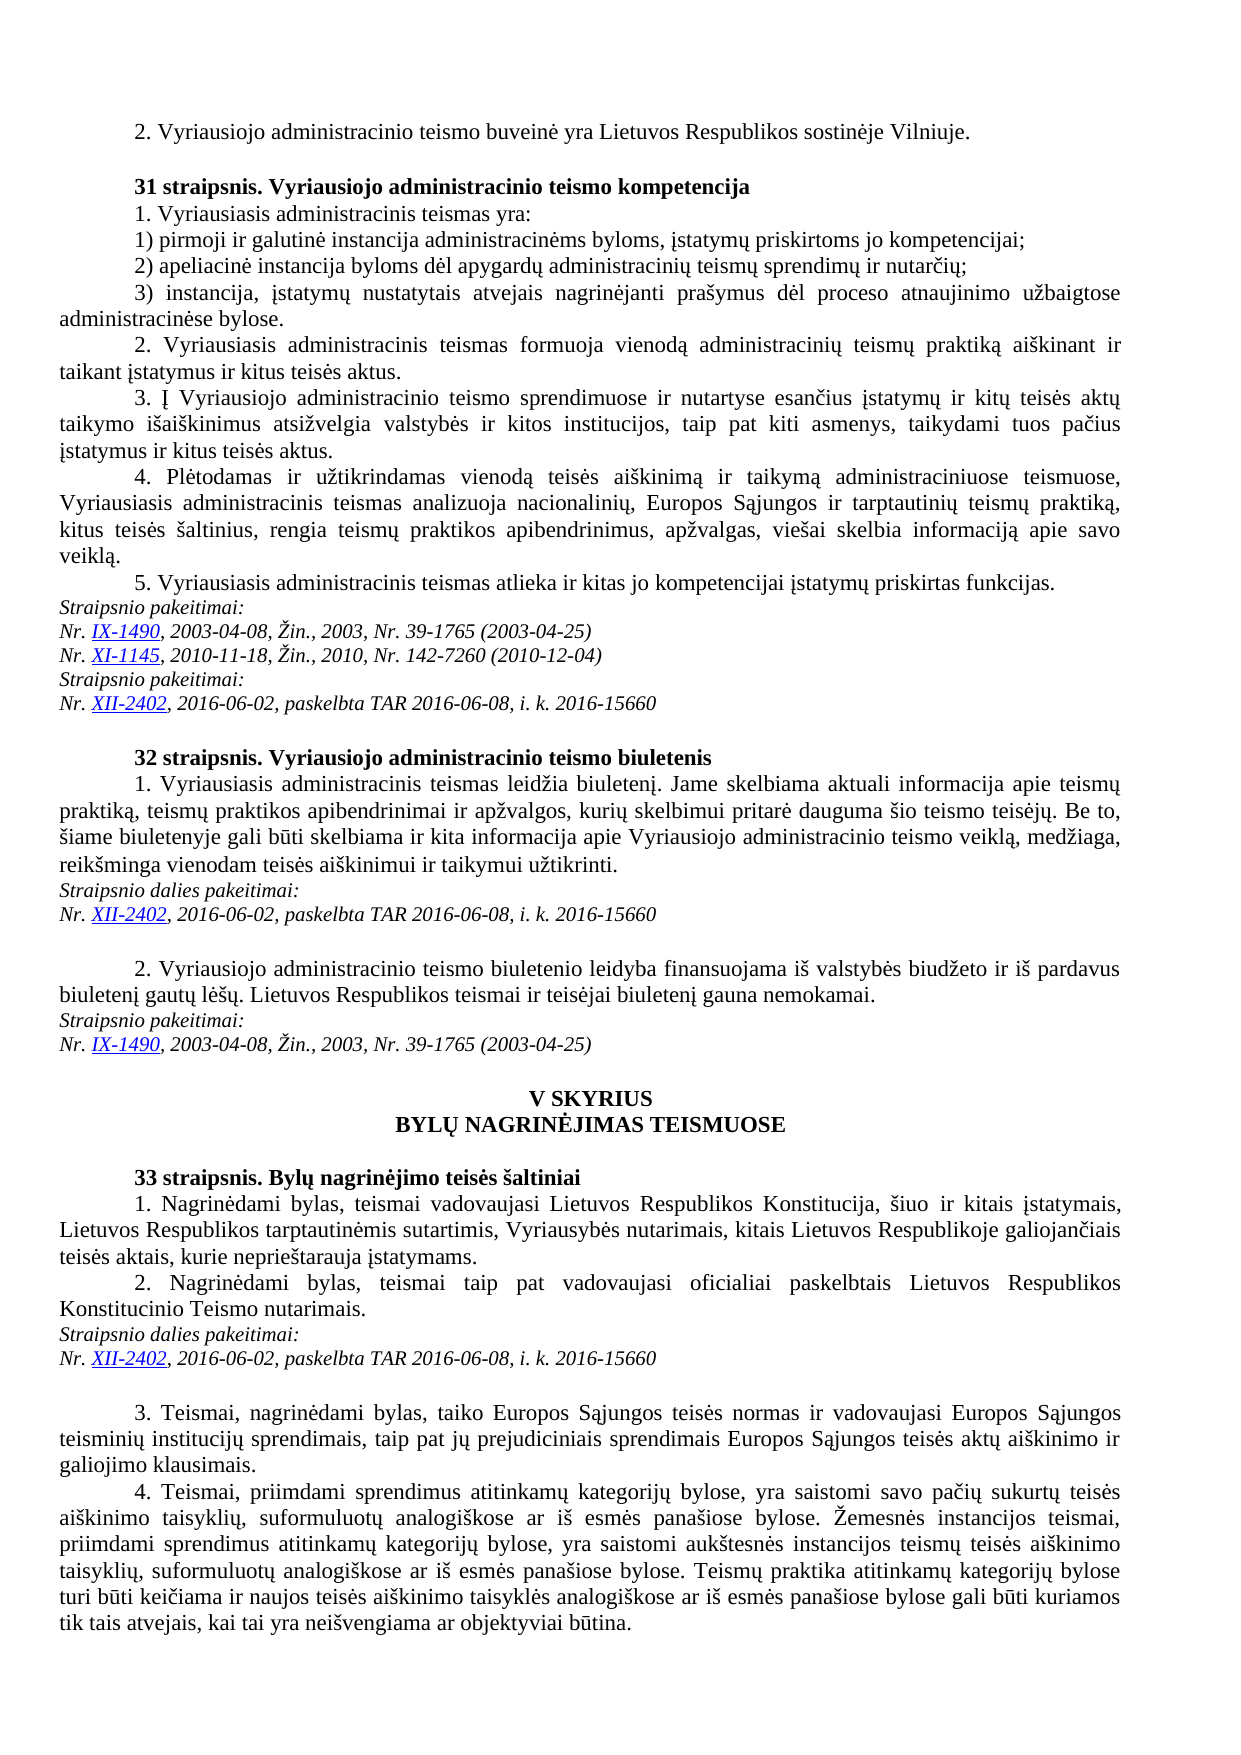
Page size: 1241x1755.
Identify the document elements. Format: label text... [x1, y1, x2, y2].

text 2. Vyriausiasis administracinis teismas formuoja vienodą administracinių teismų praktiką aiškinant ir taikant įstatymus ir kitus teisės aktus. [59, 331, 1122, 384]
text 2. Vyriausiojo administracinio teismo buveinė yra Lietuvos Respublikos sostinėje Vilniuje. [59, 118, 1122, 144]
text 31 straipsnis. Vyriausiojo administracinio teismo kompetencija [59, 173, 1122, 199]
text 4. Plėtodamas ir užtikrindamas vienodą teisės aiškinimą ir taikymą administraciniuose teismuose, Vyriausiasis administracinis teismas analizuoja nacionalinių, Europos Sąjungos ir tarptautinių teismų praktiką, kitus teisės šaltinius, rengia teismų praktikos apibendrinimus, apžvalgas, viešai skelbia informaciją apie savo veiklą. [59, 463, 1122, 568]
text 3. Teismai, nagrinėdami bylas, taiko Europos Sąjungos teisės normas ir vadovaujasi Europos Sąjungos teisminių institucijų sprendimais, taip pat jų prejudiciniais sprendimais Europos Sąjungos teisės aktų aiškinimo ir galiojimo klausimais. [59, 1399, 1122, 1478]
text Straipsnio pakeitimai: [59, 1008, 1122, 1032]
text Straipsnio dalies pakeitimai: [59, 878, 1122, 902]
text Nr. XII-2402, 2016-06-02, paskelbta TAR 2016-06-08, i. k. 2016-15660 [59, 902, 1122, 926]
text BYLŲ NAGRINĖJIMAS TEISMUOSE [59, 1111, 1122, 1137]
text Nr. XII-2402, 2016-06-02, paskelbta TAR 2016-06-08, i. k. 2016-15660 [59, 1346, 1122, 1370]
text Nr. IX-1490, 2003-04-08, Žin., 2003, Nr. 39-1765 (2003-04-25) [59, 1032, 1122, 1056]
text Nr. XI-1145, 2010-11-18, Žin., 2010, Nr. 142-7260 (2010-12-04) [59, 643, 1122, 667]
text 3) instancija, įstatymų nustatytais atvejais nagrinėjanti prašymus dėl proceso atnaujinimo užbaigtose administracinėse bylose. [59, 279, 1122, 331]
text 1. Vyriausiasis administracinis teismas yra: [59, 199, 1122, 226]
text 1) pirmoji ir galutinė instancija administracinėms byloms, įstatymų priskirtoms jo kompetencijai; [59, 226, 1122, 252]
text 2. Nagrinėdami bylas, teismai taip pat vadovaujasi oficialiai paskelbtais Lietuvos Respublikos Konstitucinio Teismo nutarimais. [59, 1269, 1122, 1322]
text Nr. XII-2402, 2016-06-02, paskelbta TAR 2016-06-08, i. k. 2016-15660 [59, 691, 1122, 715]
text 33 straipsnis. Bylų nagrinėjimo teisės šaltiniai [59, 1164, 1122, 1190]
text Nr. IX-1490, 2003-04-08, Žin., 2003, Nr. 39-1765 (2003-04-25) [59, 619, 1122, 643]
text Straipsnio pakeitimai: [59, 667, 1122, 691]
text 32 straipsnis. Vyriausiojo administracinio teismo biuletenis [59, 744, 1122, 770]
text 2) apeliacinė instancija byloms dėl apygardų administracinių teismų sprendimų ir nutarčių; [59, 252, 1122, 279]
text 4. Teismai, priimdami sprendimus atitinkamų kategorijų bylose, yra saistomi savo pačių sukurtų teisės aiškinimo taisyklių, suformuluotų analogiškose ar iš esmės panašiose bylose. Žemesnės instancijos teismai, priimdami sprendimus atitinkamų kategorijų bylose, yra saistomi aukštesnės instancijos teismų teisės aiškinimo taisyklių, suformuluotų analogiškose ar iš esmės panašiose bylose. Teismų praktika atitinkamų kategorijų bylose turi būti keičiama ir naujos teisės aiškinimo taisyklės analogiškose ar iš esmės panašiose bylose gali būti kuriamos tik tais atvejais, kai tai yra neišvengiama ar objektyviai būtina. [59, 1478, 1122, 1636]
text 1. Vyriausiasis administracinis teismas leidžia biuletenį. Jame skelbiama aktuali informacija apie teismų praktiką, teismų praktikos apibendrinimai ir apžvalgos, kurių skelbimui pritarė dauguma šio teismo teisėjų. Be to, šiame biuletenyje gali būti skelbiama ir kita informacija apie Vyriausiojo administracinio teismo veiklą, medžiaga, reikšminga vienodam teisės aiškinimui ir taikymui užtikrinti. [59, 770, 1122, 878]
text Straipsnio pakeitimai: [59, 595, 1122, 619]
text 3. Į Vyriausiojo administracinio teismo sprendimuose ir nutartyse esančius įstatymų ir kitų teisės aktų taikymo išaiškinimus atsižvelgia valstybės ir kitos institucijos, taip pat kiti asmenys, taikydami tuos pačius įstatymus ir kitus teisės aktus. [59, 384, 1122, 463]
text 2. Vyriausiojo administracinio teismo biuletenio leidyba finansuojama iš valstybės biudžeto ir iš pardavus biuletenį gautų lėšų. Lietuvos Respublikos teismai ir teisėjai biuletenį gauna nemokamai. [59, 955, 1122, 1008]
text 1. Nagrinėdami bylas, teismai vadovaujasi Lietuvos Respublikos Konstitucija, šiuo ir kitais įstatymais, Lietuvos Respublikos tarptautinėmis sutartimis, Vyriausybės nutarimais, kitais Lietuvos Respublikoje galiojančiais teisės aktais, kurie neprieštarauja įstatymams. [59, 1190, 1122, 1269]
text 5. Vyriausiasis administracinis teismas atlieka ir kitas jo kompetencijai įstatymų priskirtas funkcijas. [59, 568, 1122, 595]
text V SKYRIUS [59, 1084, 1122, 1111]
text Straipsnio dalies pakeitimai: [59, 1322, 1122, 1346]
